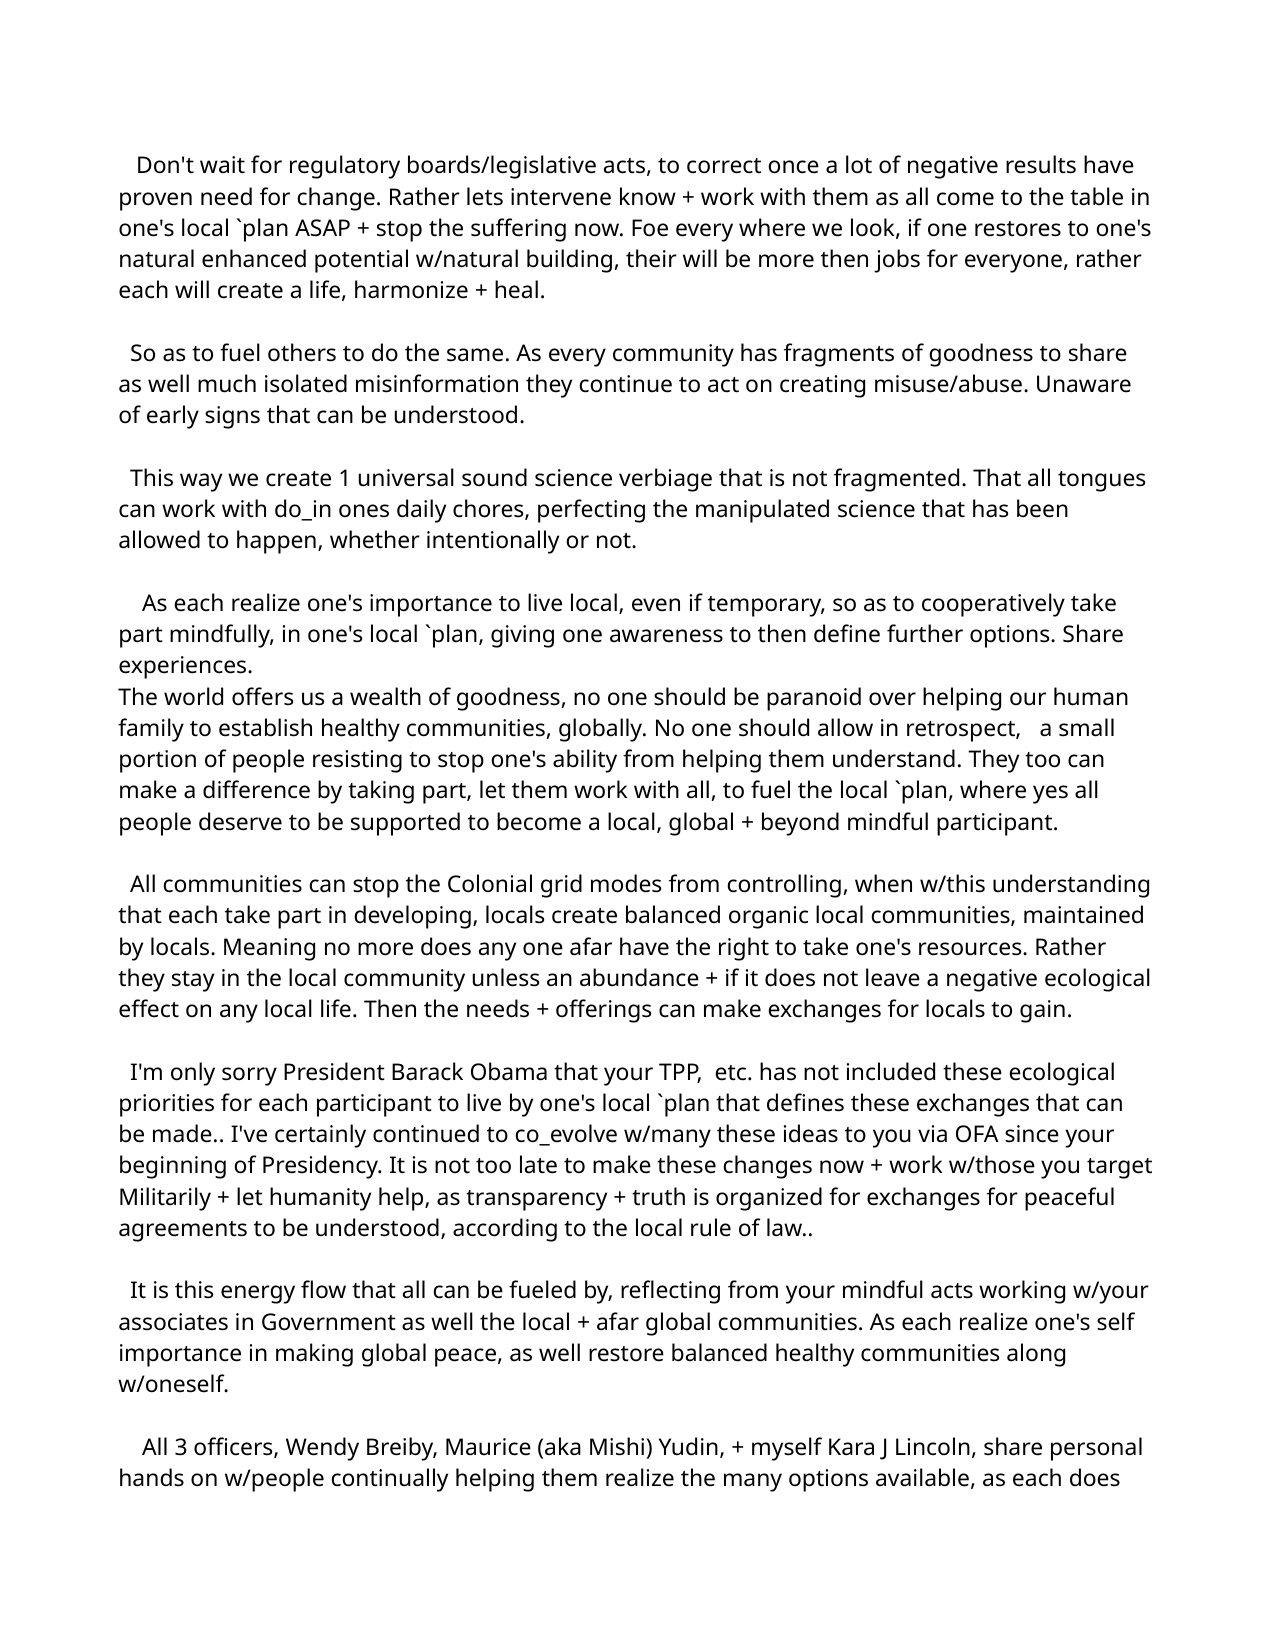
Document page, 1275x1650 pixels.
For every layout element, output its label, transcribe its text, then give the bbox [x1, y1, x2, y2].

text This way we create 1 universal sound science verbiage that is not fragmented. That all tongues can work with do_in ones daily chores, perfecting the manipulated science that has been allowed to happen, whether intentionally or not. [118, 462, 1157, 556]
text I'm only sorry President Barack Obama that your TPP, etc. has not included these ecological priorities for each participant to live by one's local `plan that defines these exchanges that can be made.. I've certainly continued to co_evolve w/many these ideas to you via OFA since your beginning of Presidency. It is not too late to make these changes now + work w/those you target Militarily + let humanity help, as transparency + truth is organized for exchanges for peaceful agreements to be understood, according to the local rule of law.. [118, 1056, 1157, 1243]
text It is this energy flow that all can be fueled by, reflecting from your mindful acts working w/your associates in Government as well the local + afar global communities. As each realize one's self importance in making global peace, as well restore balanced healthy communities along w/oneself. [118, 1274, 1157, 1399]
text As each realize one's importance to live local, even if temporary, so as to cooperatively take part mindfully, in one's local `plan, giving one awareness to then define further options. Share experiences. [118, 587, 1157, 681]
text So as to fuel others to do the same. As every community has fragments of goodness to share as well much isolated misinformation they continue to act on creating misuse/abuse. Unaware of early signs that can be understood. [118, 337, 1157, 431]
text The world offers us a wealth of goodness, no one should be paranoid over helping our human family to establish healthy communities, globally. No one should allow in retrospect, a small portion of people resisting to stop one's ability from helping them understand. They too can make a difference by taking part, let them work with all, to fuel the local `plan, where yes all people deserve to be supported to become a local, global + beyond mindful participant. [118, 681, 1157, 837]
text All 3 officers, Wendy Breiby, Maurice (aka Mishi) Yudin, + myself Kara J Lincoln, share personal hands on w/people continually helping them realize the many options available, as each does [118, 1431, 1157, 1493]
text All communities can stop the Colonial grid modes from controlling, when w/this understanding that each take part in developing, locals create balanced organic local communities, maintained by locals. Meaning no more does any one afar have the right to take one's resources. Rather they stay in the local community unless an abundance + if it does not leave a negative ecological effect on any local life. Then the needs + offerings can make exchanges for locals to gain. [118, 868, 1157, 1024]
text Don't wait for regulatory boards/legislative acts, to correct once a lot of negative results have proven need for change. Rather lets intervene know + work with them as all come to the table in one's local `plan ASAP + stop the suffering now. Foe every where we look, if one restores to one's natural enhanced potential w/natural building, their will be more then jobs for everyone, rather each will create a life, harmonize + heal. [118, 149, 1157, 306]
